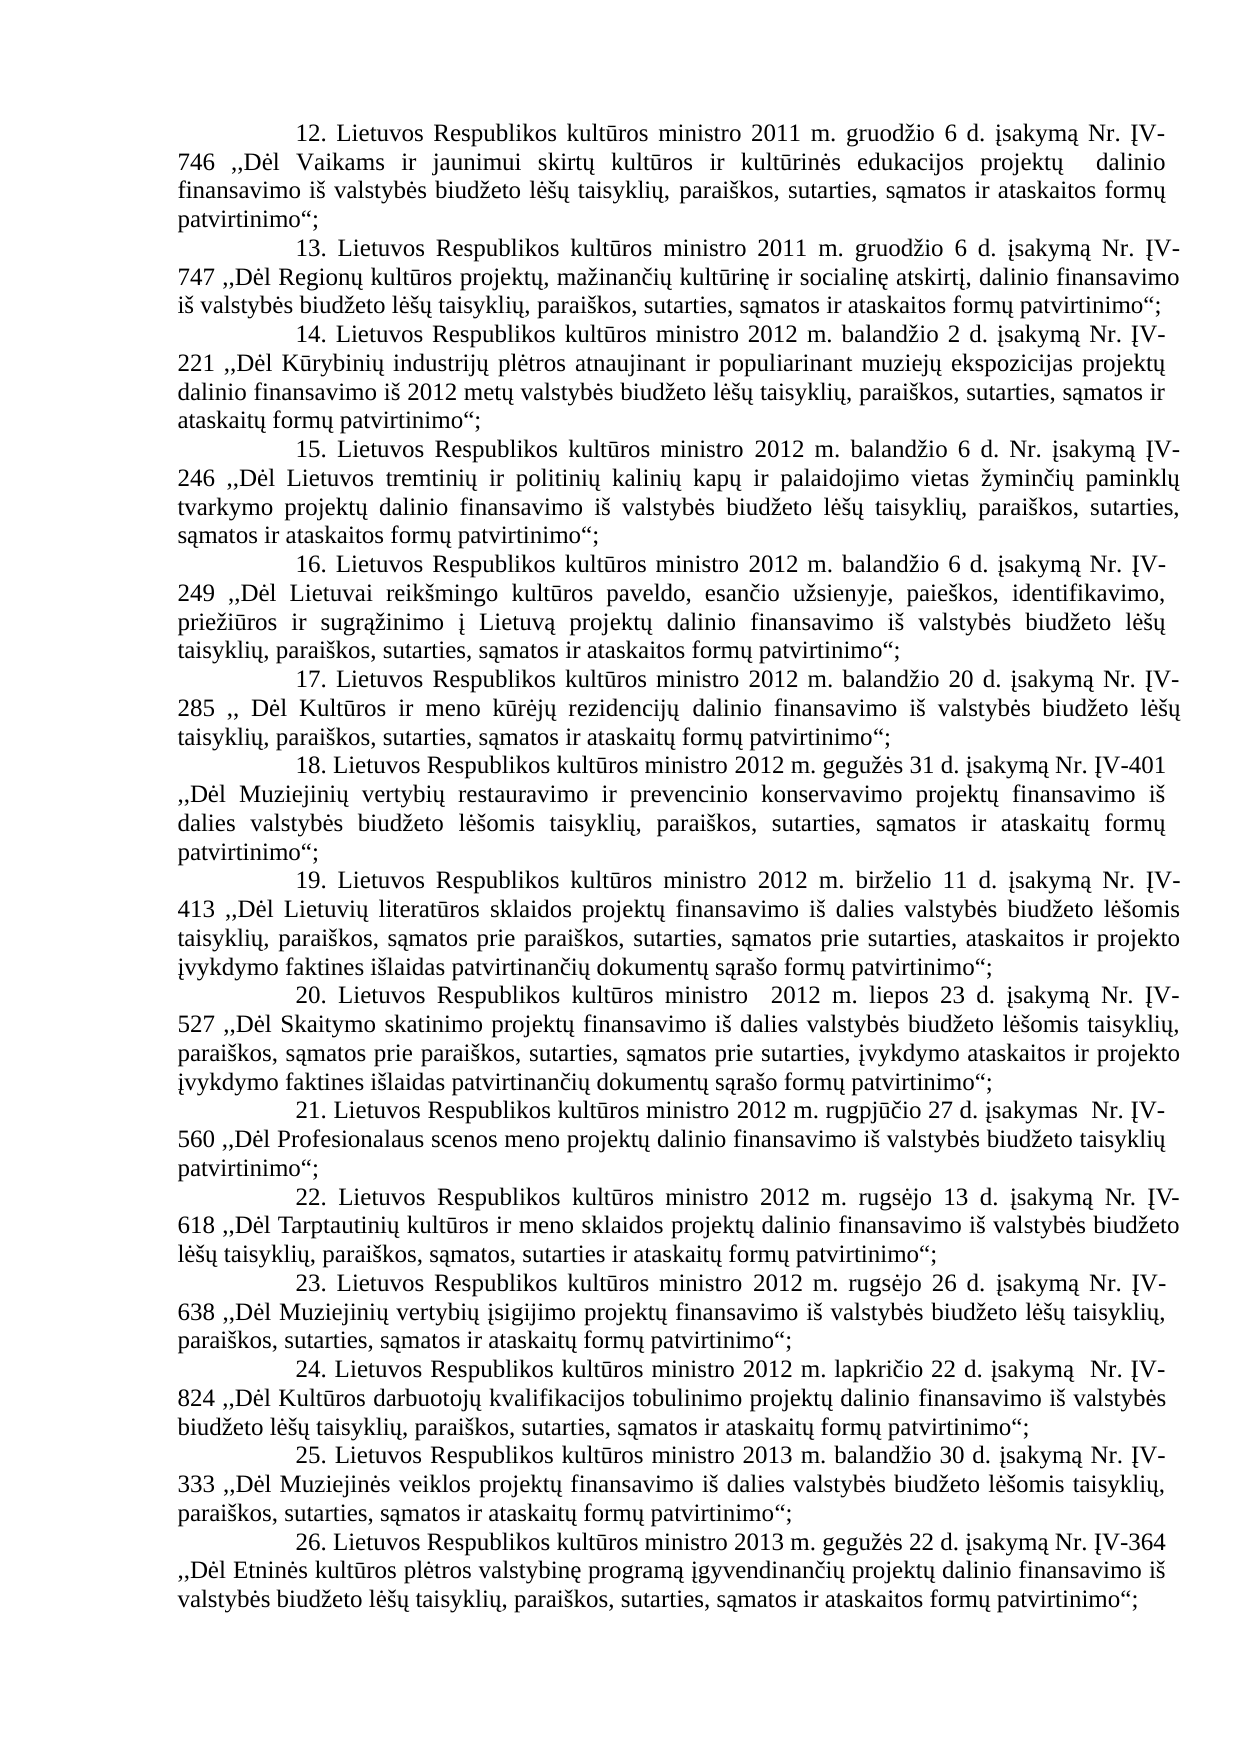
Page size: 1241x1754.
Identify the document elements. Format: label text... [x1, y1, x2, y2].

text 19. Lietuvos Respublikos kultūros ministro 2012 m. birželio 11 d. įsakymą Nr. ĮV-413 ,,Dėl Lietuvių literatūros sklaidos projektų finansavimo iš dalies valstybės biudžeto lėšomis taisyklių, paraiškos, sąmatos prie paraiškos, sutarties, sąmatos prie sutarties, ataskaitos ir projekto įvykdymo faktines išlaidas patvirtinančių dokumentų sąrašo formų patvirtinimo“; [177, 866, 1181, 981]
text 14. Lietuvos Respublikos kultūros ministro 2012 m. balandžio 2 d. įsakymą Nr. ĮV-221 ,,Dėl Kūrybinių industrijų plėtros atnaujinant ir populiarinant muziejų ekspozicijas projektų dalinio finansavimo iš 2012 metų valstybės biudžeto lėšų taisyklių, paraiškos, sutarties, sąmatos ir ataskaitų formų patvirtinimo“; [177, 319, 1166, 434]
text 23. Lietuvos Respublikos kultūros ministro 2012 m. rugsėjo 26 d. įsakymą Nr. ĮV-638 ,,Dėl Muziejinių vertybių įsigijimo projektų finansavimo iš valstybės biudžeto lėšų taisyklių, paraiškos, sutarties, sąmatos ir ataskaitų formų patvirtinimo“; [177, 1268, 1166, 1354]
text 15. Lietuvos Respublikos kultūros ministro 2012 m. balandžio 6 d. Nr. įsakymą ĮV-246 ,,Dėl Lietuvos tremtinių ir politinių kalinių kapų ir palaidojimo vietas žyminčių paminklų tvarkymo projektų dalinio finansavimo iš valstybės biudžeto lėšų taisyklių, paraiškos, sutarties, sąmatos ir ataskaitos formų patvirtinimo“; [177, 434, 1181, 549]
text 26. Lietuvos Respublikos kultūros ministro 2013 m. gegužės 22 d. įsakymą Nr. ĮV-364 ,,Dėl Etninės kultūros plėtros valstybinę programą įgyvendinančių projektų dalinio finansavimo iš valstybės biudžeto lėšų taisyklių, paraiškos, sutarties, sąmatos ir ataskaitos formų patvirtinimo“; [177, 1527, 1166, 1613]
text 20. Lietuvos Respublikos kultūros ministro 2012 m. liepos 23 d. įsakymą Nr. ĮV-527 ,,Dėl Skaitymo skatinimo projektų finansavimo iš dalies valstybės biudžeto lėšomis taisyklių, paraiškos, sąmatos prie paraiškos, sutarties, sąmatos prie sutarties, įvykdymo ataskaitos ir projekto įvykdymo faktines išlaidas patvirtinančių dokumentų sąrašo formų patvirtinimo“; [177, 981, 1181, 1096]
text 22. Lietuvos Respublikos kultūros ministro 2012 m. rugsėjo 13 d. įsakymą Nr. ĮV-618 ,,Dėl Tarptautinių kultūros ir meno sklaidos projektų dalinio finansavimo iš valstybės biudžeto lėšų taisyklių, paraiškos, sąmatos, sutarties ir ataskaitų formų patvirtinimo“; [177, 1182, 1181, 1268]
text 13. Lietuvos Respublikos kultūros ministro 2011 m. gruodžio 6 d. įsakymą Nr. ĮV-747 ,,Dėl Regionų kultūros projektų, mažinančių kultūrinę ir socialinę atskirtį, dalinio finansavimo iš valstybės biudžeto lėšų taisyklių, paraiškos, sutarties, sąmatos ir ataskaitos formų patvirtinimo“; [177, 233, 1181, 319]
text 24. Lietuvos Respublikos kultūros ministro 2012 m. lapkričio 22 d. įsakymą Nr. ĮV-824 ,,Dėl Kultūros darbuotojų kvalifikacijos tobulinimo projektų dalinio finansavimo iš valstybės biudžeto lėšų taisyklių, paraiškos, sutarties, sąmatos ir ataskaitų formų patvirtinimo“; [177, 1354, 1166, 1441]
text 18. Lietuvos Respublikos kultūros ministro 2012 m. gegužės 31 d. įsakymą Nr. ĮV-401 ,,Dėl Muziejinių vertybių restauravimo ir prevencinio konservavimo projektų finansavimo iš dalies valstybės biudžeto lėšomis taisyklių, paraiškos, sutarties, sąmatos ir ataskaitų formų patvirtinimo“; [177, 751, 1166, 866]
text 16. Lietuvos Respublikos kultūros ministro 2012 m. balandžio 6 d. įsakymą Nr. ĮV-249 ,,Dėl Lietuvai reikšmingo kultūros paveldo, esančio užsienyje, paieškos, identifikavimo, priežiūros ir sugrąžinimo į Lietuvą projektų dalinio finansavimo iš valstybės biudžeto lėšų taisyklių, paraiškos, sutarties, sąmatos ir ataskaitos formų patvirtinimo“; [177, 549, 1166, 664]
text 21. Lietuvos Respublikos kultūros ministro 2012 m. rugpjūčio 27 d. įsakymas Nr. ĮV-560 ,,Dėl Profesionalaus scenos meno projektų dalinio finansavimo iš valstybės biudžeto taisyklių patvirtinimo“; [177, 1096, 1166, 1182]
text 25. Lietuvos Respublikos kultūros ministro 2013 m. balandžio 30 d. įsakymą Nr. ĮV-333 ,,Dėl Muziejinės veiklos projektų finansavimo iš dalies valstybės biudžeto lėšomis taisyklių, paraiškos, sutarties, sąmatos ir ataskaitų formų patvirtinimo“; [177, 1441, 1166, 1527]
text 12. Lietuvos Respublikos kultūros ministro 2011 m. gruodžio 6 d. įsakymą Nr. ĮV- 746 ,,Dėl Vaikams ir jaunimui skirtų kultūros ir kultūrinės edukacijos projektų dalinio finansavimo iš valstybės biudžeto lėšų taisyklių, paraiškos, sutarties, sąmatos ir ataskaitos formų patvirtinimo“; [177, 118, 1166, 233]
text 17. Lietuvos Respublikos kultūros ministro 2012 m. balandžio 20 d. įsakymą Nr. ĮV-285 ,, Dėl Kultūros ir meno kūrėjų rezidencijų dalinio finansavimo iš valstybės biudžeto lėšų taisyklių, paraiškos, sutarties, sąmatos ir ataskaitų formų patvirtinimo“; [177, 664, 1181, 751]
